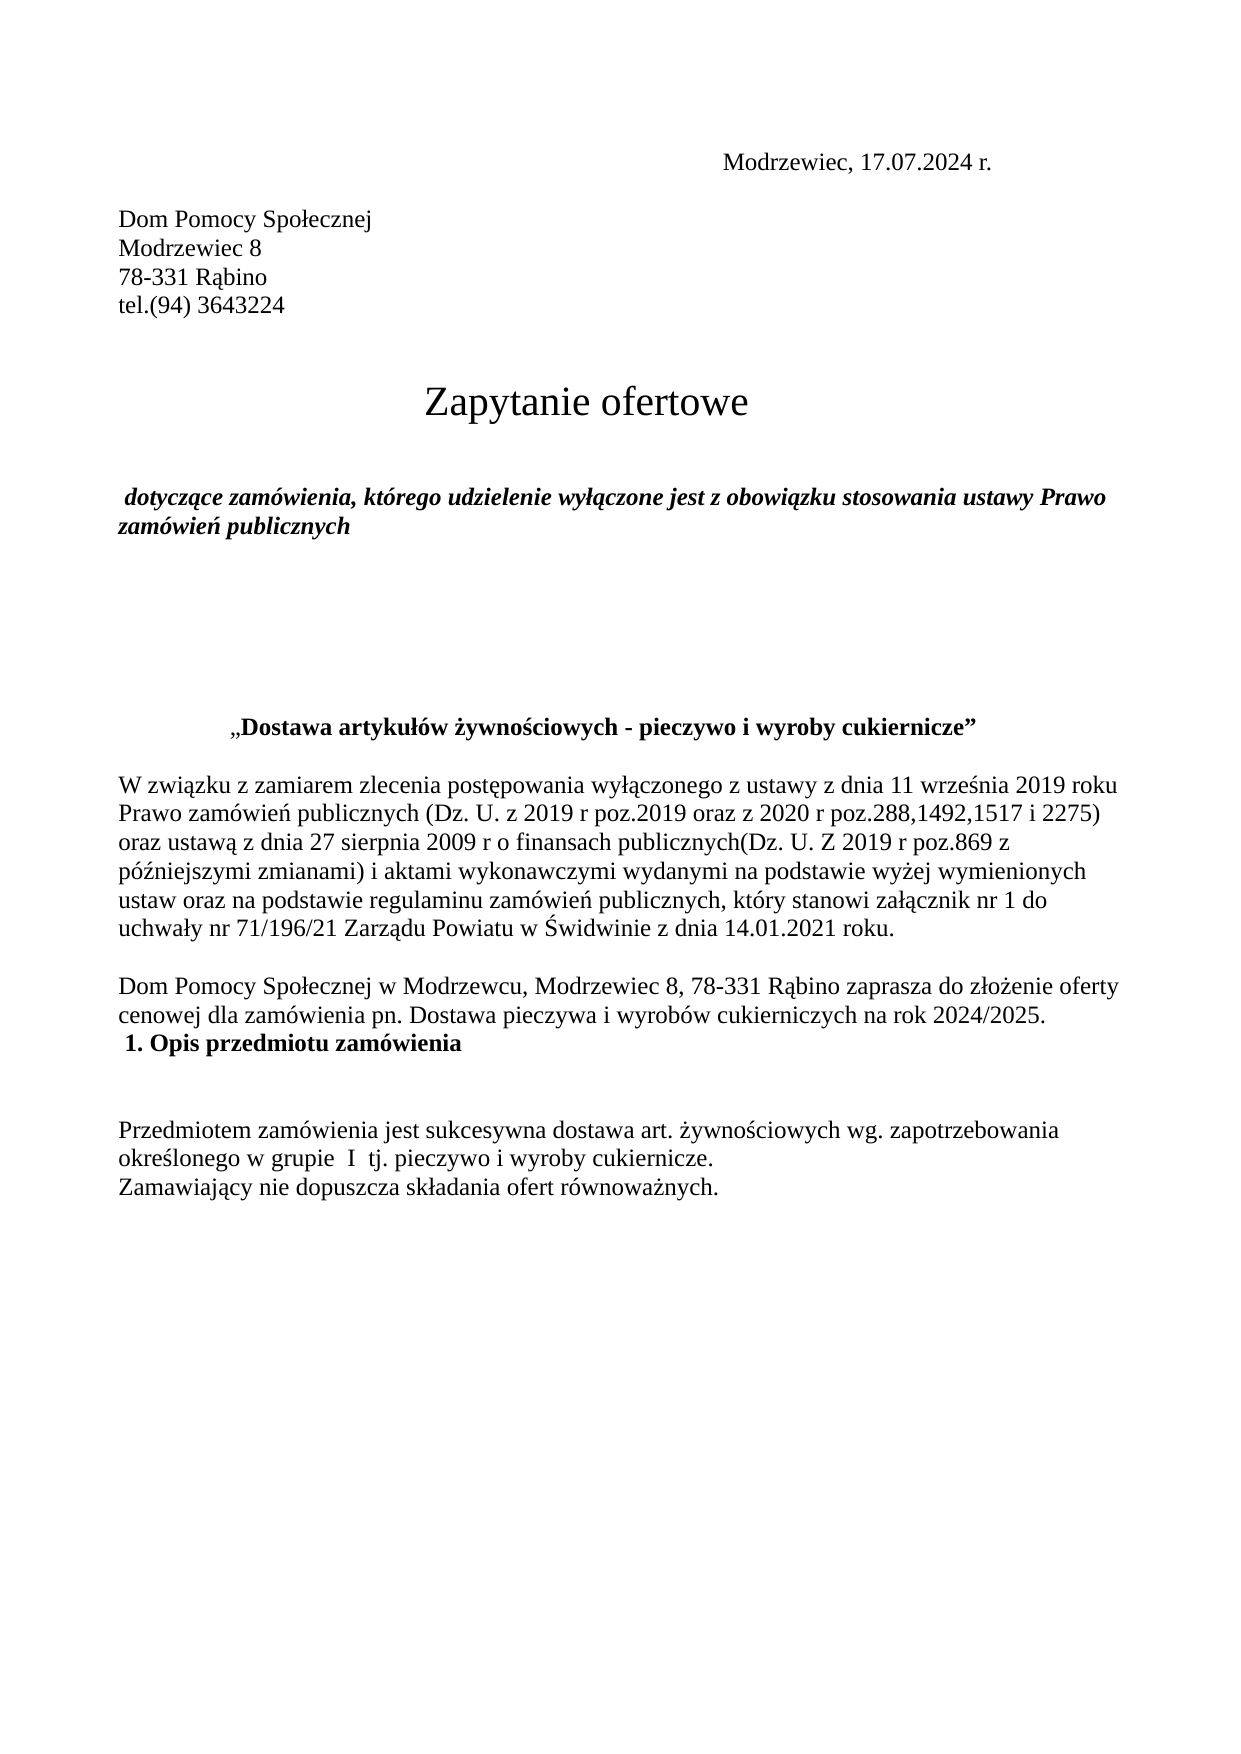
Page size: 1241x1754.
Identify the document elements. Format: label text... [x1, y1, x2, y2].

text 1. Opis przedmiotu zamówienia [118, 1028, 1122, 1057]
text Dom Pomocy Społecznej [118, 204, 1122, 233]
text 78-331 Rąbino [118, 262, 1122, 291]
text Zapytanie ofertowe [118, 377, 1122, 425]
text Zamawiający nie dopuszcza składania ofert równoważnych. [118, 1172, 1122, 1201]
text dotyczące zamówienia, którego udzielenie wyłączone jest z obowiązku stosowania ustawy Prawo zamówień publicznych [118, 482, 1122, 540]
text Modrzewiec 8 [118, 233, 1122, 262]
text Modrzewiec, 17.07.2024 r. [118, 147, 1122, 176]
text Przedmiotem zamówienia jest sukcesywna dostawa art. żywnościowych wg. zapotrzebowania określonego w grupie I tj. pieczywo i wyroby cukiernicze. [118, 1115, 1122, 1172]
text W związku z zamiarem zlecenia postępowania wyłączonego z ustawy z dnia 11 września 2019 roku [118, 770, 1122, 798]
text Dom Pomocy Społecznej w Modrzewcu, Modrzewiec 8, 78-331 Rąbino zaprasza do złożenie oferty cenowej dla zamówienia pn. Dostawa pieczywa i wyrobów cukierniczych na rok 2024/2025. [118, 971, 1122, 1028]
text tel.(94) 3643224 [118, 291, 1122, 319]
text „Dostawa artykułów żywnościowych - pieczywo i wyroby cukiernicze” [118, 712, 1122, 741]
text Prawo zamówień publicznych (Dz. U. z 2019 r poz.2019 oraz z 2020 r poz.288,1492,1517 i 2275) oraz ustawą z dnia 27 sierpnia 2009 r o finansach publicznych(Dz. U. Z 2019 r poz.869 z późniejszymi zmianami) i aktami wykonawczymi wydanymi na podstawie wyżej wymienionych ustaw oraz na podstawie regulaminu zamówień publicznych, który stanowi załącznik nr 1 do uchwały nr 71/196/21 Zarządu Powiatu w Świdwinie z dnia 14.01.2021 roku. [118, 798, 1122, 942]
